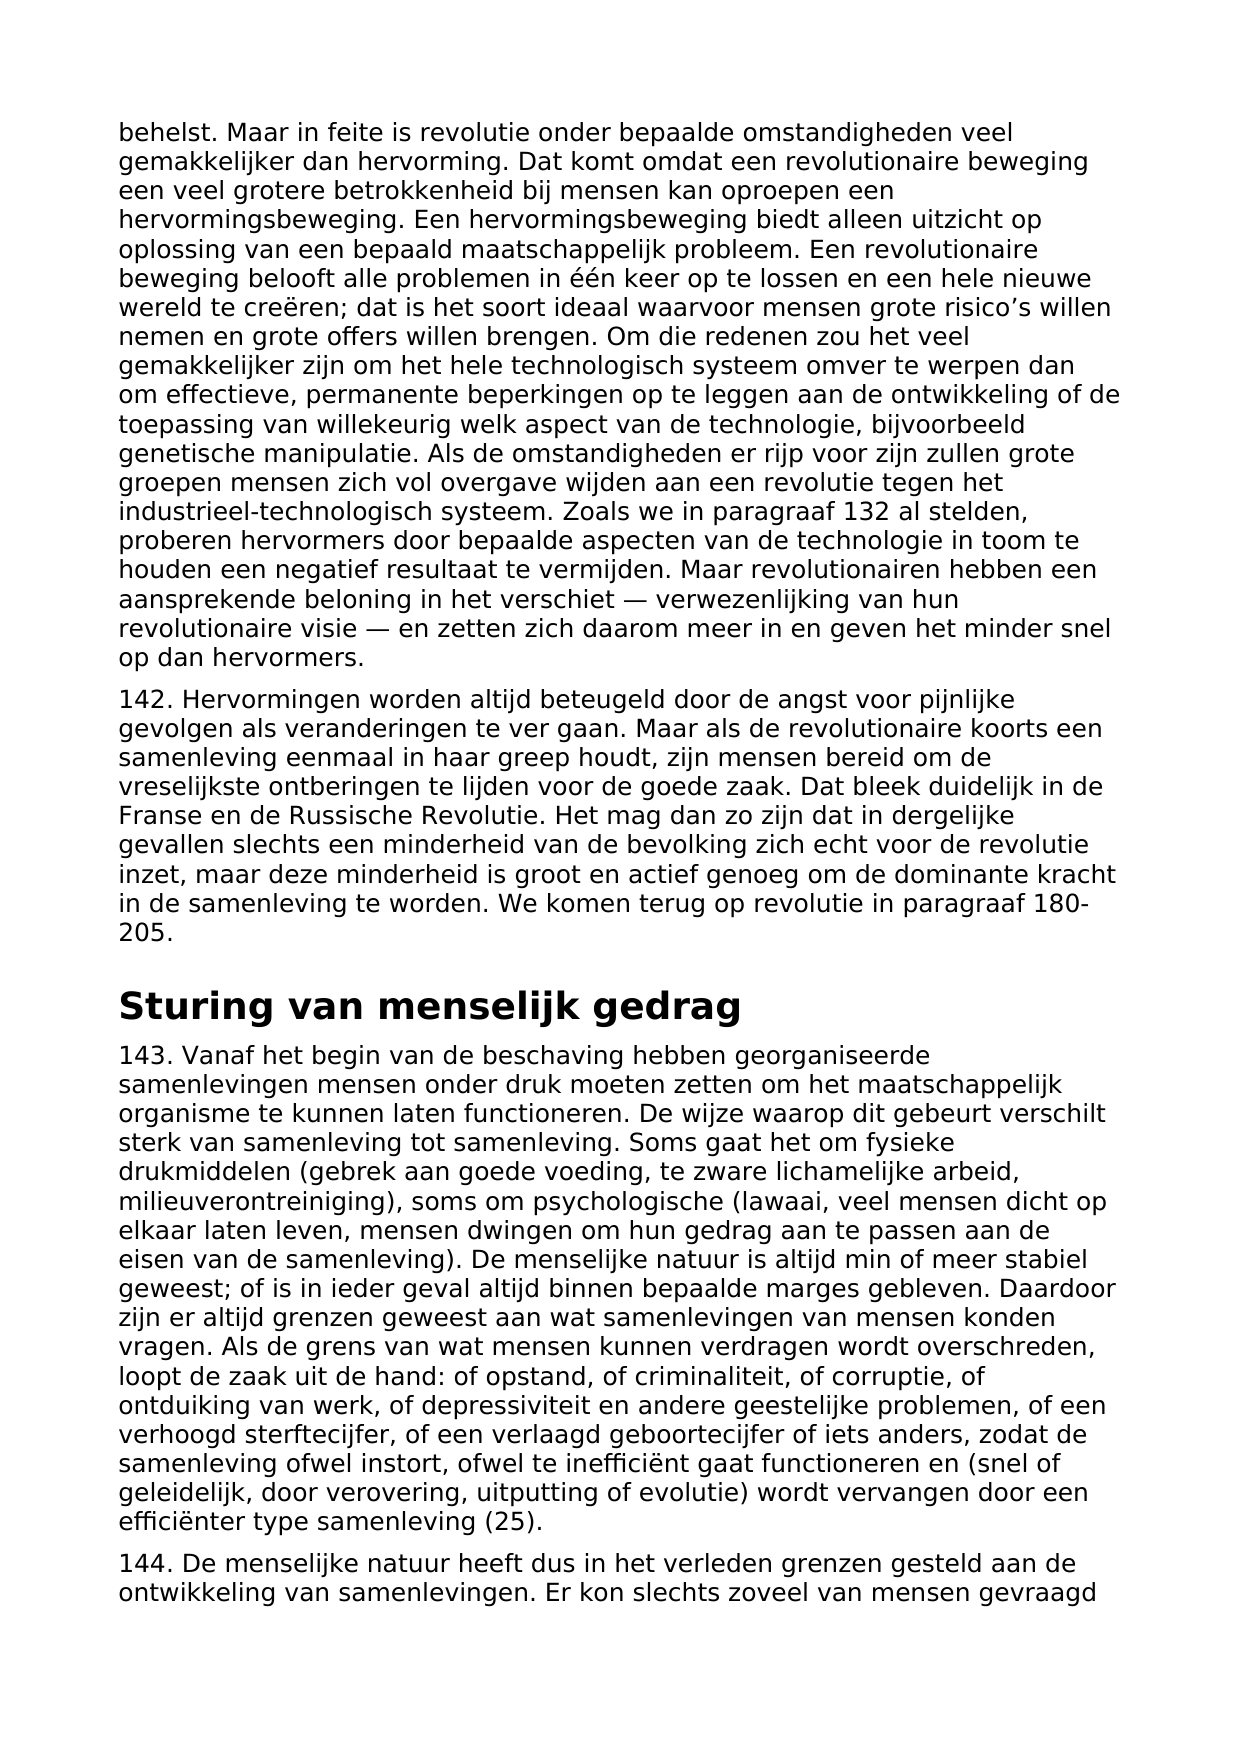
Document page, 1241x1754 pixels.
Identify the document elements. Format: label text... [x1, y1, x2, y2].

text behelst. Maar in feite is revolutie onder bepaalde omstandigheden veel gemakkelijker dan hervorming. Dat komt omdat een revolutionaire beweging een veel grotere betrokkenheid bij mensen kan oproepen een hervormingsbeweging. Een hervormingsbeweging biedt alleen uitzicht op oplossing van een bepaald maatschappelijk probleem. Een revolutionaire beweging belooft alle problemen in één keer op te lossen en een hele nieuwe wereld te creëren; dat is het soort ideaal waarvoor mensen grote risico’s willen nemen en grote offers willen brengen. Om die redenen zou het veel gemakkelijker zijn om het hele technologisch systeem omver te werpen dan om effectieve, permanente beperkingen op te leggen aan de ontwikkeling of de toepassing van willekeurig welk aspect van de technologie, bijvoorbeeld genetische manipulatie. Als de omstandigheden er rijp voor zijn zullen grote groepen mensen zich vol overgave wijden aan een revolutie tegen het industrieel-technologisch systeem. Zoals we in paragraaf 132 al stelden, proberen hervormers door bepaalde aspecten van de technologie in toom te houden een negatief resultaat te vermijden. Maar revolutionairen hebben een aansprekende beloning in het verschiet — verwezenlijking van hun revolutionaire visie — en zetten zich daarom meer in en geven het minder snel op dan hervormers. [118, 118, 1122, 672]
text 142. Hervormingen worden altijd beteugeld door de angst voor pijnlijke gevolgen als veranderingen te ver gaan. Maar als de revolutionaire koorts een samenleving eenmaal in haar greep houdt, zijn mensen bereid om de vreselijkste ontberingen te lijden voor de goede zaak. Dat bleek duidelijk in de Franse en de Russische Revolutie. Het mag dan zo zijn dat in dergelijke gevallen slechts een minderheid van de bevolking zich echt voor de revolutie inzet, maar deze minderheid is groot en actief genoeg om de dominante kracht in de samenleving te worden. We komen terug op revolutie in paragraaf 180-205. [118, 685, 1122, 947]
subtitle Sturing van menselijk gedrag [118, 985, 1122, 1028]
text 144. De menselijke natuur heeft dus in het verleden grenzen gesteld aan de ontwikkeling van samenlevingen. Er kon slechts zoveel van mensen gevraagd [118, 1549, 1122, 1608]
text 143. Vanaf het begin van de beschaving hebben georganiseerde samenlevingen mensen onder druk moeten zetten om het maatschappelijk organisme te kunnen laten functioneren. De wijze waarop dit gebeurt verschilt sterk van samenleving tot samenleving. Soms gaat het om fysieke drukmiddelen (gebrek aan goede voeding, te zware lichamelijke arbeid, milieuverontreiniging), soms om psychologische (lawaai, veel mensen dicht op elkaar laten leven, mensen dwingen om hun gedrag aan te passen aan de eisen van de samenleving). De menselijke natuur is altijd min of meer stabiel geweest; of is in ieder geval altijd binnen bepaalde marges gebleven. Daardoor zijn er altijd grenzen geweest aan wat samenlevingen van mensen konden vragen. Als de grens van wat mensen kunnen verdragen wordt overschreden, loopt de zaak uit de hand: of opstand, of criminaliteit, of corruptie, of ontduiking van werk, of depressiviteit en andere geestelijke problemen, of een verhoogd sterftecijfer, of een verlaagd geboortecijfer of iets anders, zodat de samenleving ofwel instort, ofwel te inefficiënt gaat functioneren en (snel of geleidelijk, door verovering, uitputting of evolutie) wordt vervangen door een efficiënter type samenleving (25). [118, 1041, 1122, 1537]
